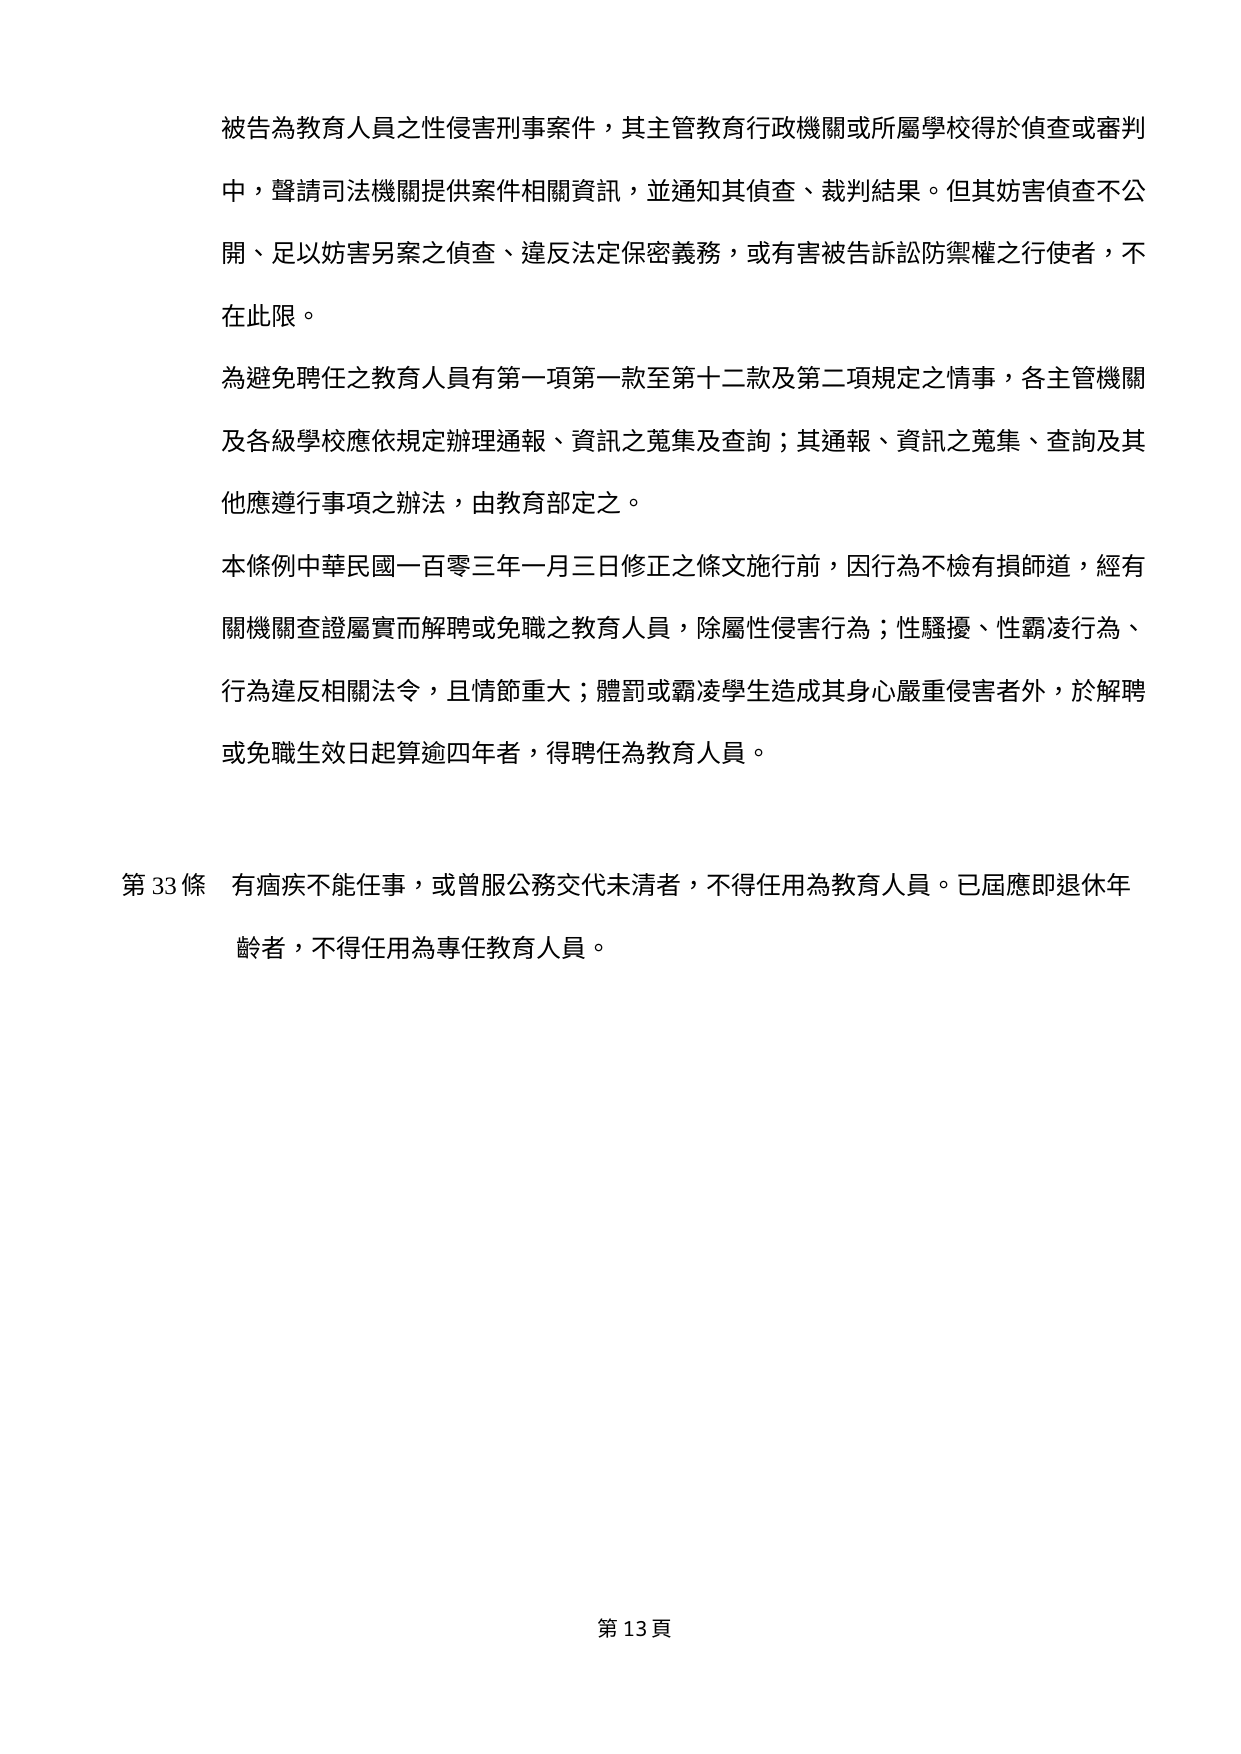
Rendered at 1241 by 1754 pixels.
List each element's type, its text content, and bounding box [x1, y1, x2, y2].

text 為避免聘任之教育人員有第一項第一款至第十二款及第二項規定之情事，各主管機關及各級學校應依規定辦理通報、資訊之蒐集及查詢；其通報、資訊之蒐集、查詢及其他應遵行事項之辦法，由教育部定之。 [221, 335, 1152, 523]
text 第33條 有痼疾不能任事，或曾服公務交代未清者，不得任用為教育人員。已屆應即退休年齡者，不得任用為專任教育人員。 [122, 842, 1152, 967]
text 本條例中華民國一百零三年一月三日修正之條文施行前，因行為不檢有損師道，經有關機關查證屬實而解聘或免職之教育人員，除屬性侵害行為；性騷擾、性霸凌行為、行為違反相關法令，且情節重大；體罰或霸凌學生造成其身心嚴重侵害者外，於解聘或免職生效日起算逾四年者，得聘任為教育人員。 [221, 523, 1152, 773]
text 被告為教育人員之性侵害刑事案件，其主管教育行政機關或所屬學校得於偵查或審判中，聲請司法機關提供案件相關資訊，並通知其偵查、裁判結果。但其妨害偵查不公開、足以妨害另案之偵查、違反法定保密義務，或有害被告訴訟防禦權之行使者，不在此限。 [221, 85, 1152, 335]
